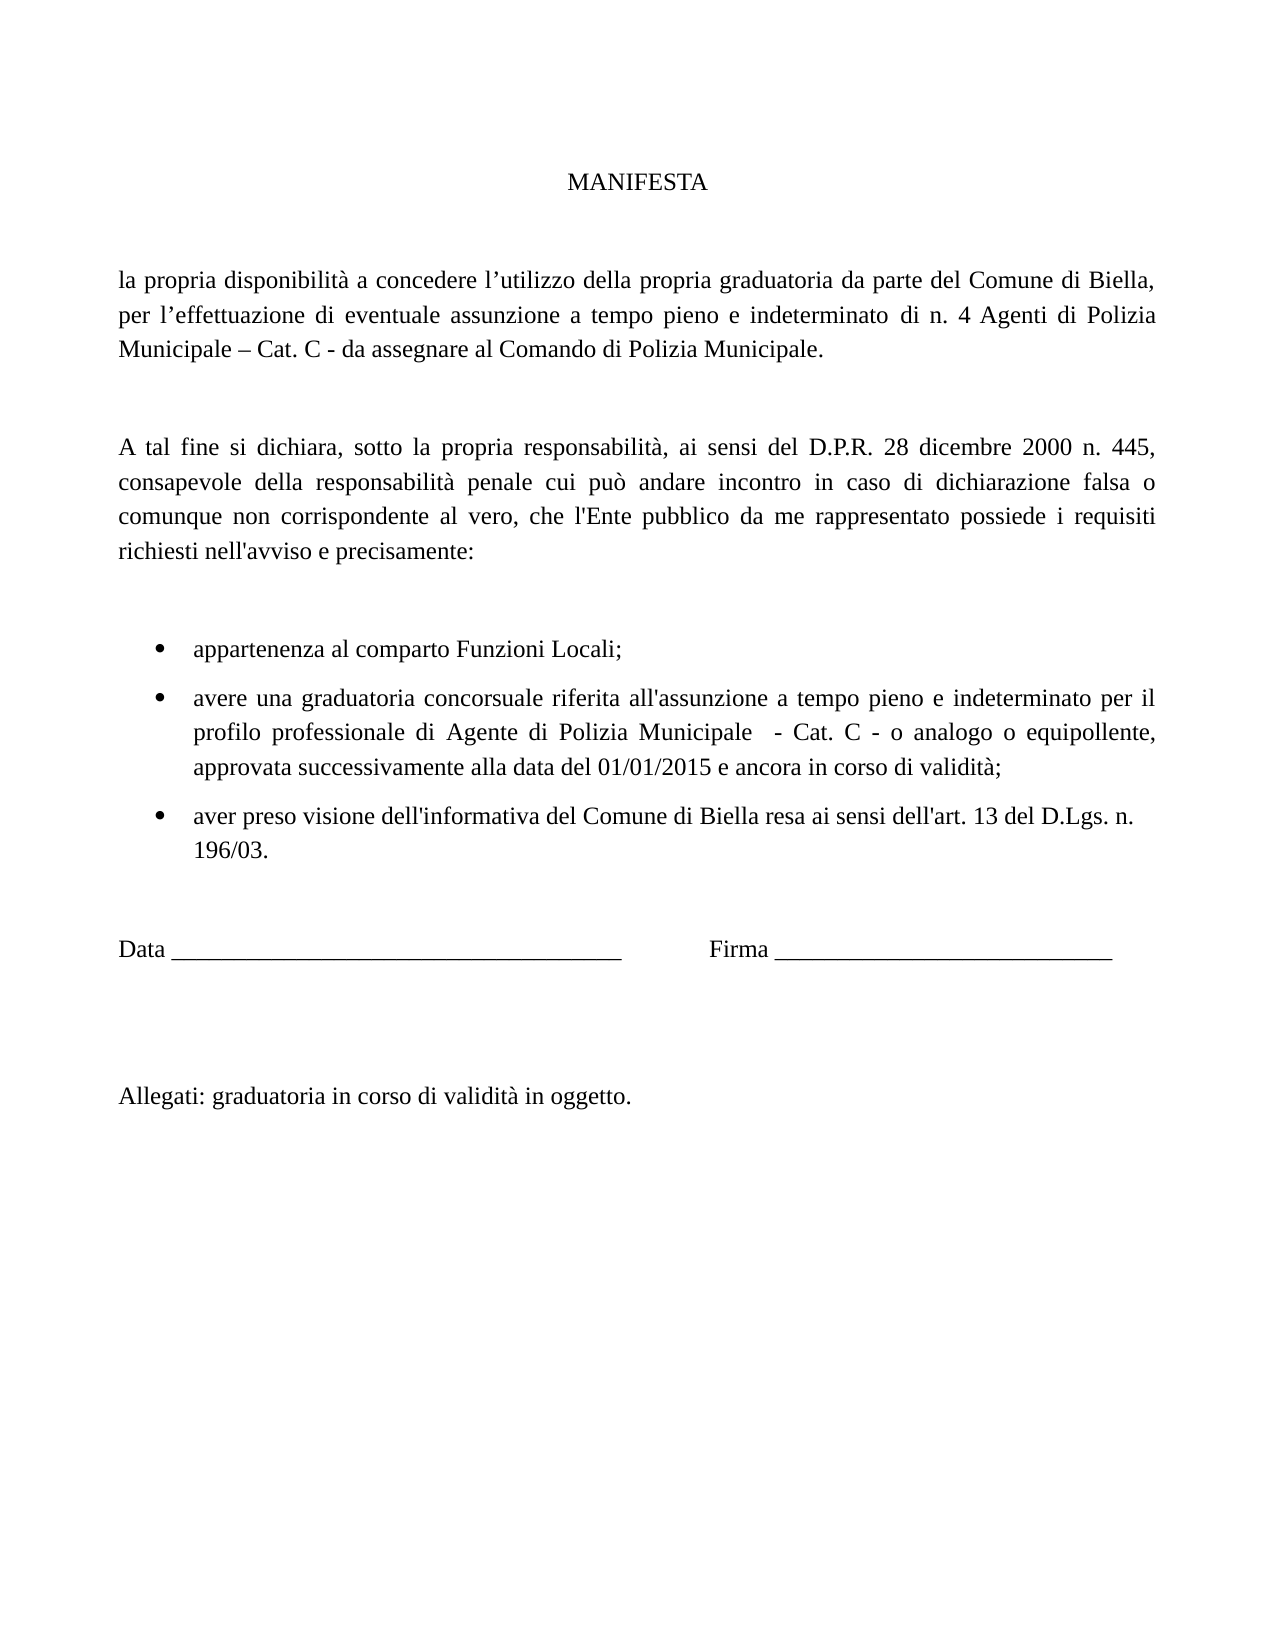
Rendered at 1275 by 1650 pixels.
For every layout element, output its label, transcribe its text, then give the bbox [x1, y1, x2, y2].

text A tal fine si dichiara, sotto la propria responsabilità, ai sensi del D.P.R. 28 dicembre 2000 n. 445, consapevole della responsabilità penale cui può andare incontro in caso di dichiarazione falsa o comunque non corrispondente al vero, che l'Ente pubblico da me rappresentato possiede i requisiti richiesti nell'avviso e precisamente: [118, 432, 1157, 564]
text MANIFESTA [118, 167, 1157, 196]
text Allegati: graduatoria in corso di validità in oggetto. [118, 1081, 1157, 1109]
list appartenenza al comparto Funzioni Locali; [156, 634, 1157, 663]
text Data ____________________________________ Firma ___________________________ [118, 934, 1157, 962]
list aver preso visione dell'informativa del Comune di Biella resa ai sensi dell'art. 13 del D.Lgs. n. 196/03. [156, 801, 1157, 864]
list avere una graduatoria concorsuale riferita all'assunzione a tempo pieno e indeterminato per il profilo professionale di Agente di Polizia Municipale - Cat. C - o analogo o equipollente, approvata successivamente alla data del 01/01/2015 e ancora in corso di validità; [156, 683, 1157, 781]
text la propria disponibilità a concedere l’utilizzo della propria graduatoria da parte del Comune di Biella, per l’effettuazione di eventuale assunzione a tempo pieno e indeterminato di n. 4 Agenti di Polizia Municipale – Cat. C - da assegnare al Comando di Polizia Municipale. [118, 265, 1157, 363]
